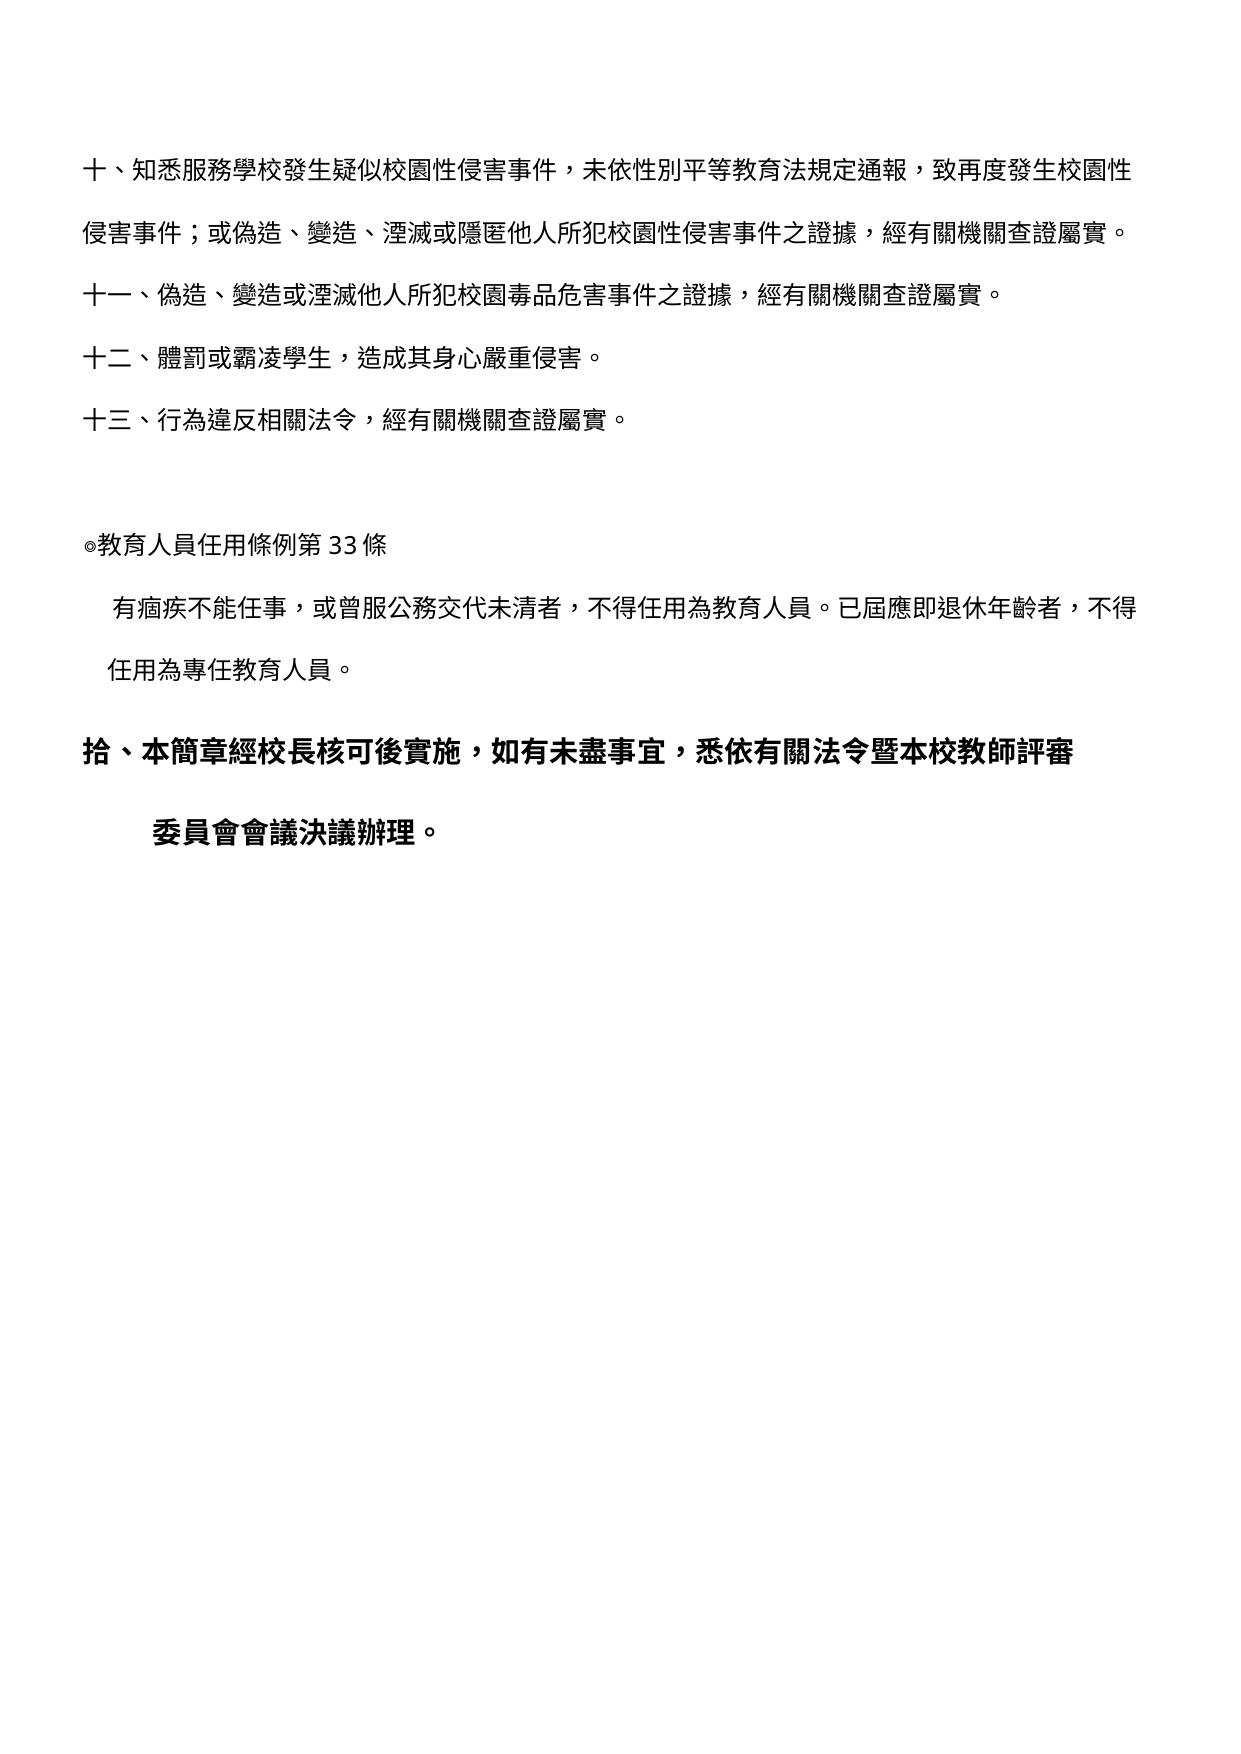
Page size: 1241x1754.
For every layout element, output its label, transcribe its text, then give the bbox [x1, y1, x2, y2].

text 十三、行為違反相關法令，經有關機關查證屬實。 [83, 377, 1157, 439]
text ◎教育人員任用條例第33條 [83, 502, 1157, 564]
text 十一、偽造、變造或湮滅他人所犯校園毒品危害事件之證據，經有關機關查證屬實。 [83, 252, 1157, 314]
text 有痼疾不能任事，或曾服公務交代未清者，不得任用為教育人員。已屆應即退休年齡者，不得任用為專任教育人員。 [83, 564, 1157, 689]
text 十、知悉服務學校發生疑似校園性侵害事件，未依性別平等教育法規定通報，致再度發生校園性侵害事件；或偽造、變造、湮滅或隱匿他人所犯校園性侵害事件之證據，經有關機關查證屬實。 [83, 127, 1157, 252]
text 十二、體罰或霸凌學生，造成其身心嚴重侵害。 [83, 314, 1157, 377]
text 拾、本簡章經校長核可後實施，如有未盡事宜，悉依有關法令暨本校教師評審 [83, 708, 1157, 771]
text 委員會會議決議辦理。 [83, 789, 1157, 852]
